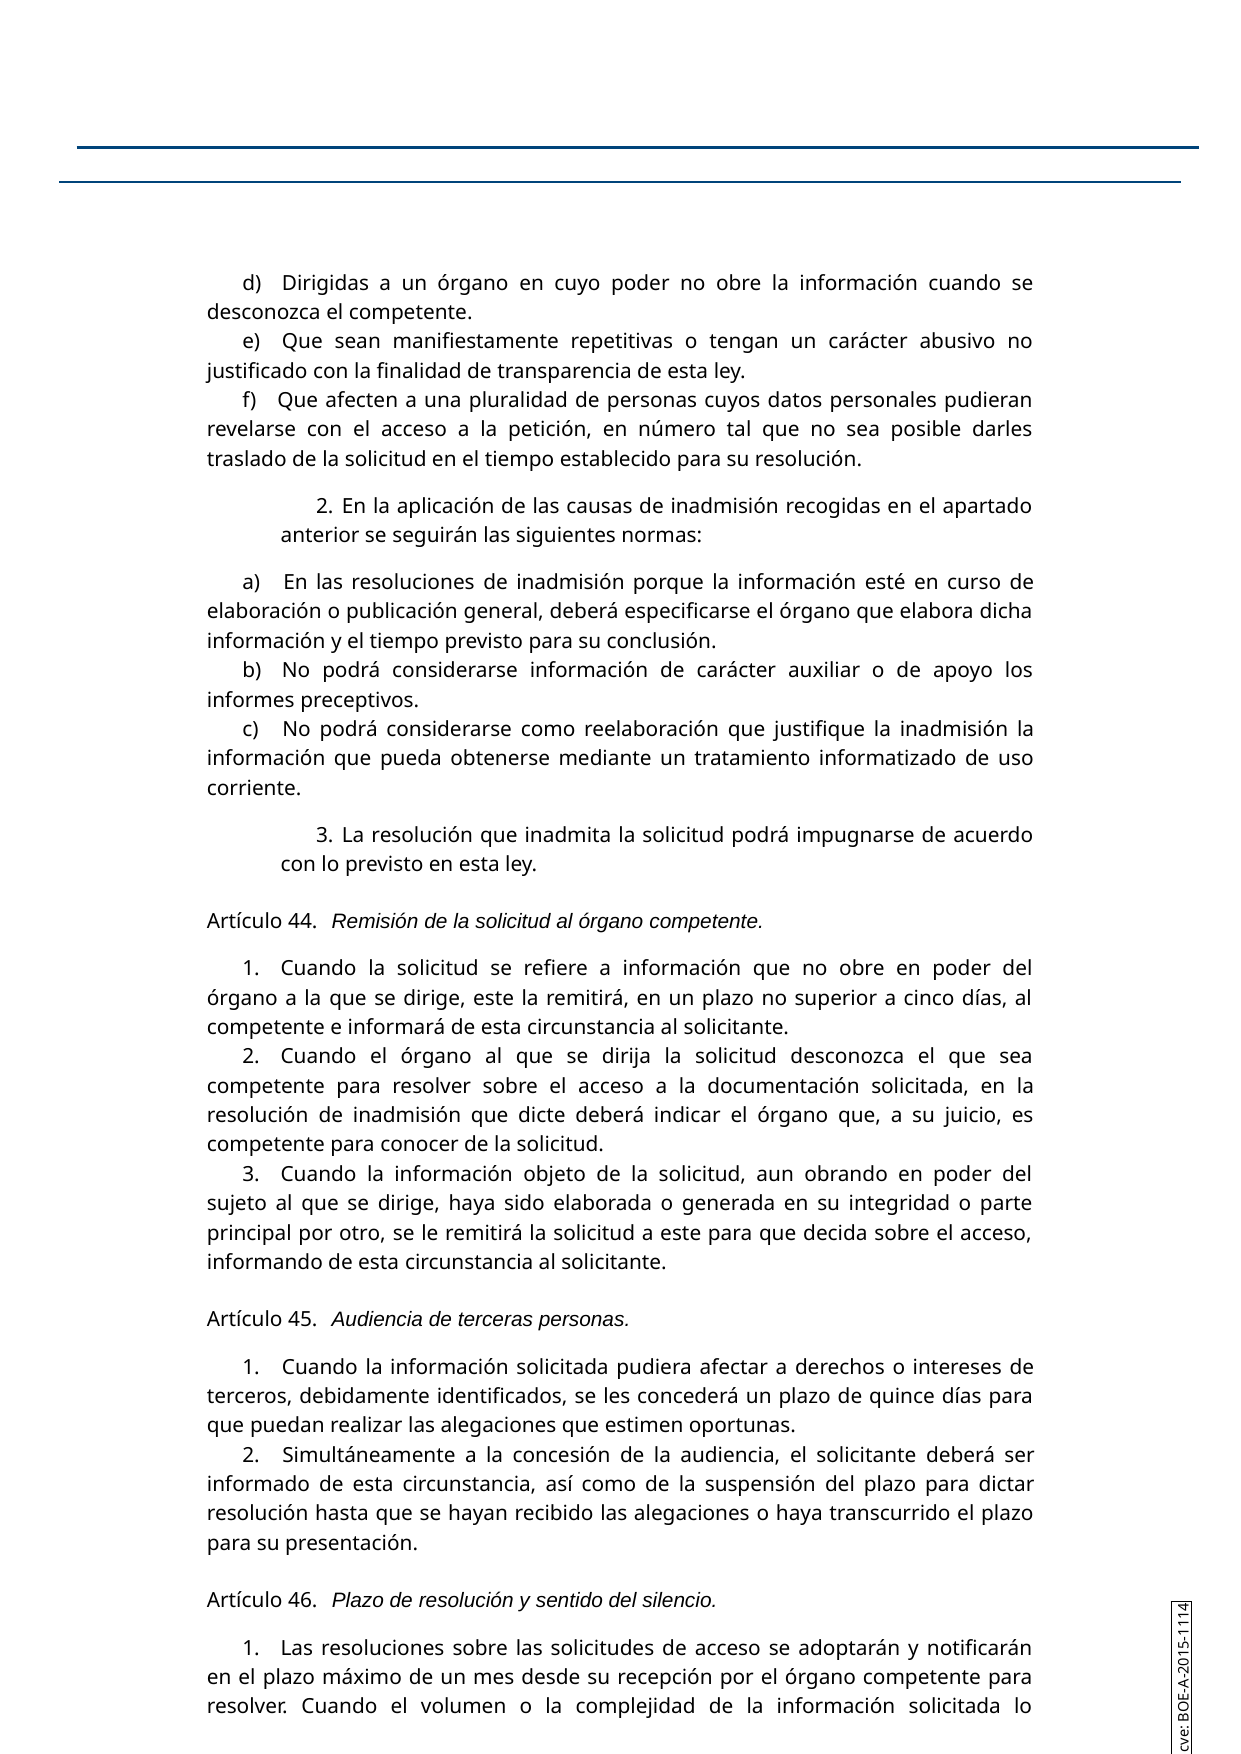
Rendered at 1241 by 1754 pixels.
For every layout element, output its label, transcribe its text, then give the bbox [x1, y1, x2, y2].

list Cuando el órgano al que se dirija la solicitud desconozca el que sea competente para resolver sobre el acceso a la documentación solicitada, en la resolución de inadmisión que dicte deberá indicar el órgano que, a su juicio, es competente para conocer de la solicitud. [207, 1042, 1034, 1158]
list No podrá considerarse como reelaboración que justifique la inadmisión la información que pueda obtenerse mediante un tratamiento informatizado de uso corriente. [207, 714, 1034, 801]
list No podrá considerarse información de carácter auxiliar o de apoyo los informes preceptivos. [207, 655, 1034, 713]
list Dirigidas a un órgano en cuyo poder no obre la información cuando se desconozca el competente. [207, 268, 1033, 325]
list Simultáneamente a la concesión de la audiencia, el solicitante deberá ser informado de esta circunstancia, así como de la suspensión del plazo para dictar resolución hasta que se hayan recibido las alegaciones o haya transcurrido el plazo para su presentación. [207, 1440, 1034, 1556]
list Cuando la información objeto de la solicitud, aun obrando en poder del sujeto al que se dirige, haya sido elaborada o generada en su integridad o parte principal por otro, se le remitirá la solicitud a este para que decida sobre el acceso, informando de esta circunstancia al solicitante. [207, 1159, 1033, 1275]
list La resolución que inadmita la solicitud podrá impugnarse de acuerdo con lo previsto en esta ley. [280, 820, 1034, 877]
list Que afecten a una pluralidad de personas cuyos datos personales pudieran revelarse con el acceso a la petición, en número tal que no sea posible darles traslado de la solicitud en el tiempo establecido para su resolución. [207, 385, 1034, 472]
text Artículo 44. Remisión de la solicitud al órgano competente. [207, 906, 1198, 935]
list Las resoluciones sobre las solicitudes de acceso se adoptarán y notificarán en el plazo máximo de un mes desde su recepción por el órgano competente para resolver. Cuando el volumen o la complejidad de la información solicitada lo [207, 1633, 1034, 1719]
list cve: BOE-A-2015-1114 [1173, 1603, 1191, 1752]
list Cuando la solicitud se refiere a información que no obre en poder del órgano a la que se dirige, este la remitirá, en un plazo no superior a cinco días, al competente e informará de esta circunstancia al solicitante. [207, 953, 1034, 1041]
text Artículo 46. Plazo de resolución y sentido del silencio. [207, 1585, 1198, 1614]
list Que sean manifiestamente repetitivas o tengan un carácter abusivo no justificado con la finalidad de transparencia de esta ley. [207, 326, 1034, 384]
list En las resoluciones de inadmisión porque la información esté en curso de elaboración o publicación general, deberá especificarse el órgano que elabora dicha información y el tiempo previsto para su conclusión. [207, 567, 1034, 654]
list En la aplicación de las causas de inadmisión recogidas en el apartado anterior se seguirán las siguientes normas: [280, 491, 1033, 549]
list Cuando la información solicitada pudiera afectar a derechos o intereses de terceros, debidamente identificados, se les concederá un plazo de quince días para que puedan realizar las alegaciones que estimen oportunas. [207, 1352, 1034, 1439]
text Artículo 45. Audiencia de terceras personas. [207, 1304, 1198, 1333]
